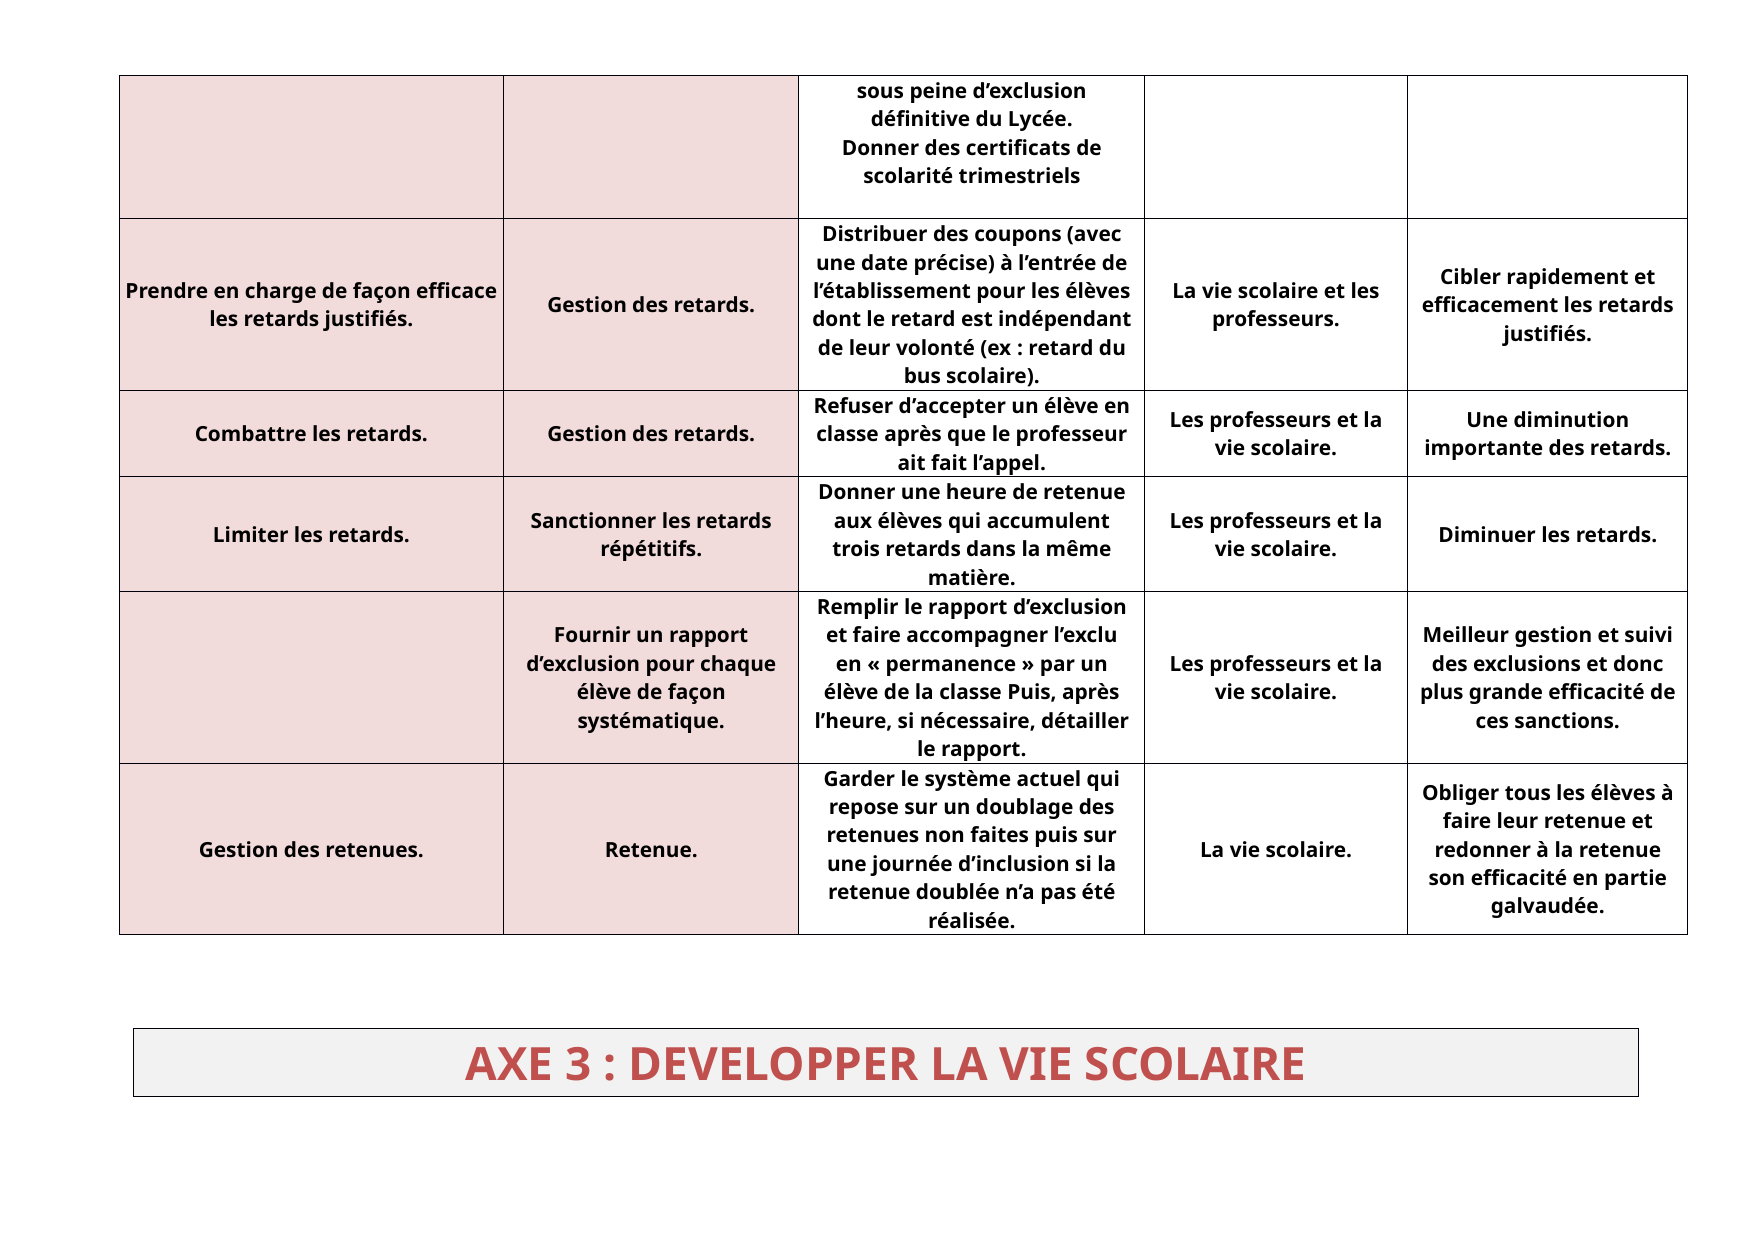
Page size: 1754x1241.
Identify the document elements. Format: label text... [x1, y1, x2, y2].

table_cell Garder le système actuel qui repose sur un doublage des retenues non faites puis sur une journée d’inclusion si la retenue doublée n’a pas été réalisée. [799, 764, 1144, 934]
table_cell Distribuer des coupons (avec une date précise) à l’entrée de l’établissement pour les élèves dont le retard est indépendant de leur volonté (ex : retard du bus scolaire). [799, 219, 1144, 390]
table_cell Les professeurs et la vie scolaire. [1145, 477, 1407, 591]
table_cell La vie scolaire. [1145, 764, 1407, 934]
table_cell Sanctionner les retards répétitifs. [504, 477, 798, 591]
table_cell Remplir le rapport d’exclusion et faire accompagner l’exclu en « permanence » par un élève de la classe Puis, après l’heure, si nécessaire, détailler le rapport. [799, 592, 1144, 763]
table_cell Les professeurs et la vie scolaire. [1145, 592, 1407, 763]
table_cell [1145, 76, 1407, 218]
table_cell [504, 76, 798, 218]
table_cell [1408, 76, 1687, 218]
table_cell [120, 592, 503, 763]
table_cell Obliger tous les élèves à faire leur retenue et redonner à la retenue son efficacité en partie galvaudée. [1408, 764, 1687, 934]
table_cell Prendre en charge de façon efficace les retards justifiés. [120, 219, 503, 390]
table_cell Fournir un rapport d’exclusion pour chaque élève de façon systématique. [504, 592, 798, 763]
table_cell Retenue. [504, 764, 798, 934]
table_cell Diminuer les retards. [1408, 477, 1687, 591]
table_cell Combattre les retards. [120, 391, 503, 476]
table_cell Meilleur gestion et suivi des exclusions et donc plus grande efficacité de ces sanctions. [1408, 592, 1687, 763]
table_cell sous peine d’exclusion définitive du Lycée. Donner des certificats de scolarité trimestriels [799, 76, 1144, 218]
table_cell La vie scolaire et les professeurs. [1145, 219, 1407, 390]
table_cell Une diminution importante des retards. [1408, 391, 1687, 476]
table_cell Gestion des retards. [504, 391, 798, 476]
table_cell Refuser d’accepter un élève en classe après que le professeur ait fait l’appel. [799, 391, 1144, 476]
table_cell Les professeurs et la vie scolaire. [1145, 391, 1407, 476]
table_cell Donner une heure de retenue aux élèves qui accumulent trois retards dans la même matière. [799, 477, 1144, 591]
table_cell [120, 76, 503, 218]
table_cell Gestion des retenues. [120, 764, 503, 934]
text AXE 3 : DEVELOPPER LA VIE SCOLAIRE [134, 1029, 1638, 1096]
table_cell Cibler rapidement et efficacement les retards justifiés. [1408, 219, 1687, 390]
table_cell Gestion des retards. [504, 219, 798, 390]
table_cell Limiter les retards. [120, 477, 503, 591]
